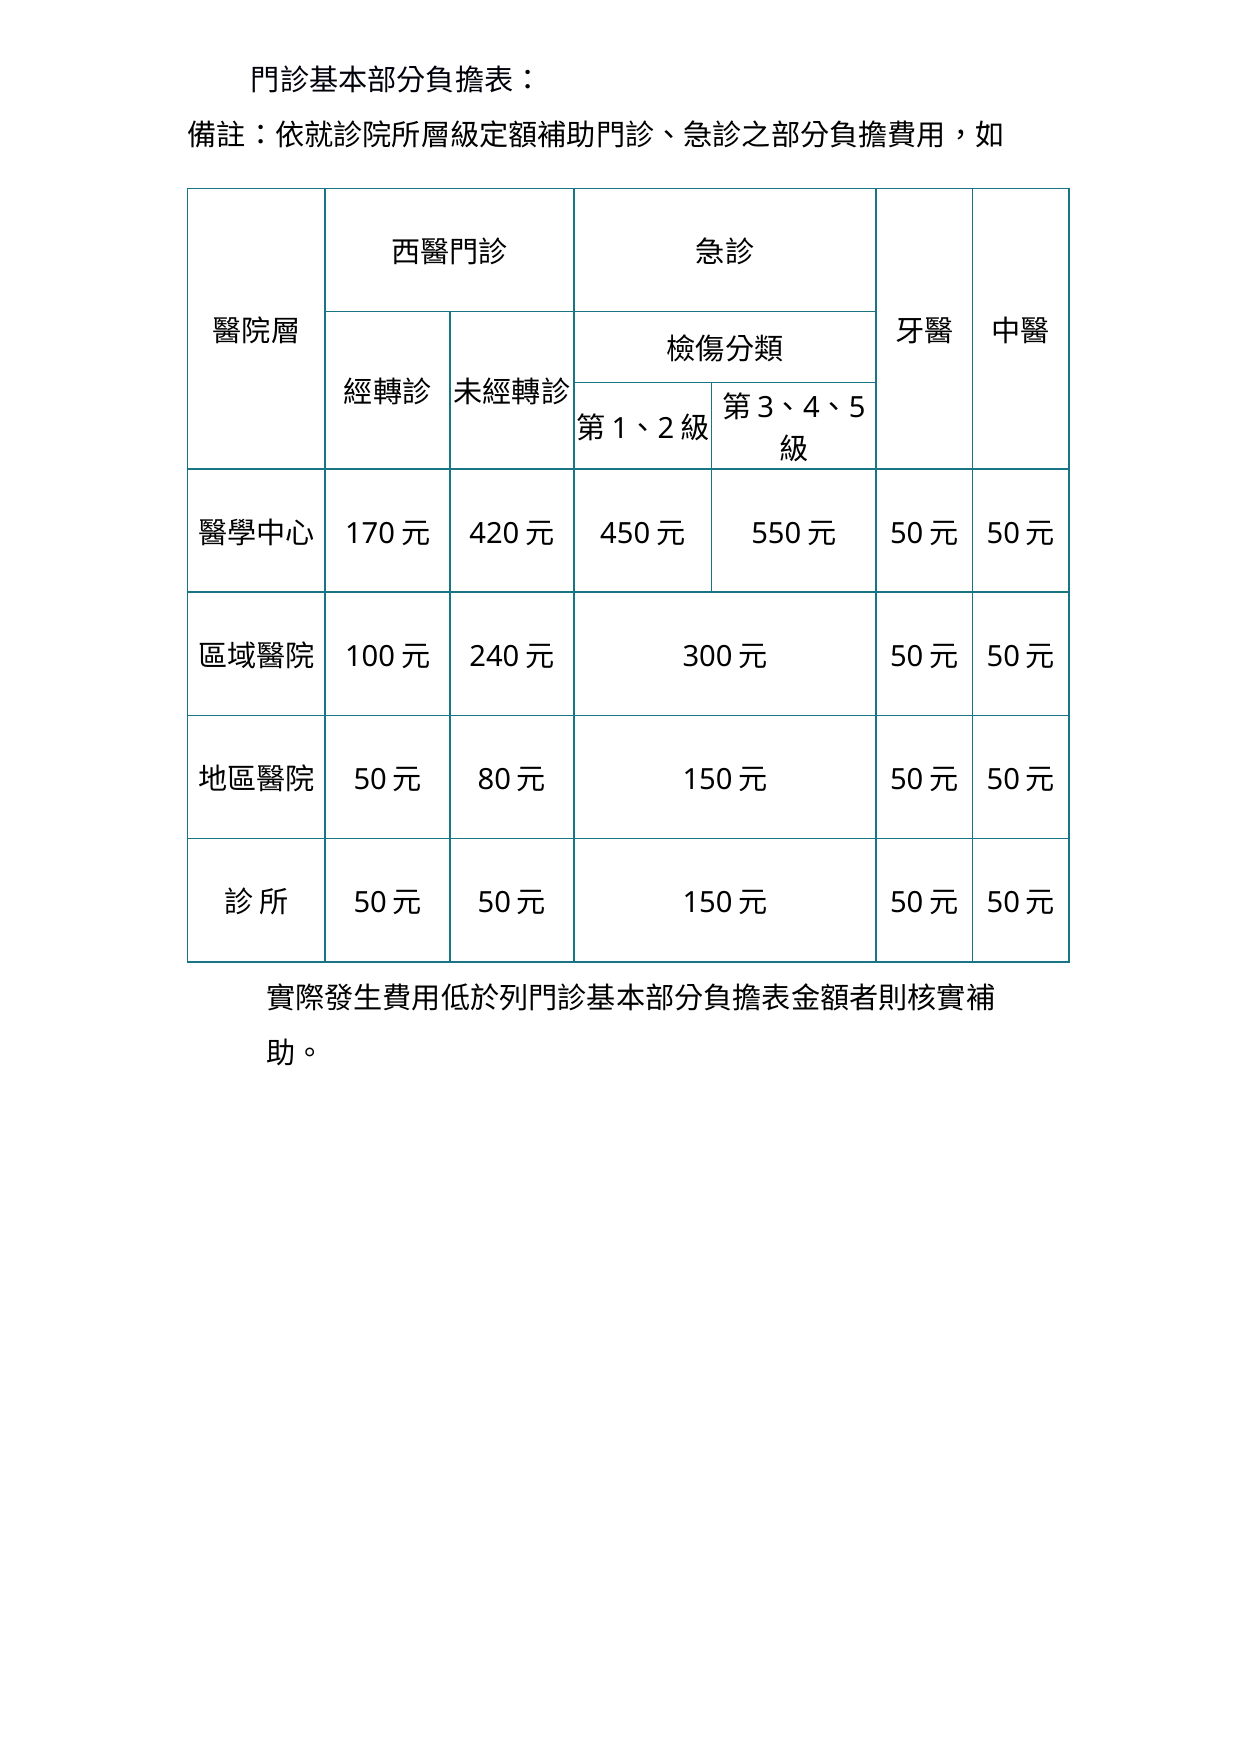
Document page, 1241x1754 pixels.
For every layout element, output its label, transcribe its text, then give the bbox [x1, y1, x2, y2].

text 門診基本部分負擔表： [251, 56, 1069, 98]
table_cell 50元 [973, 839, 1068, 961]
text 備註：依就診院所層級定額補助門診、急診之部分負擔費用，如 [187, 111, 1069, 153]
table_cell 50元 [877, 470, 972, 591]
table_cell 150元 [575, 716, 875, 838]
table_cell 50元 [451, 839, 573, 961]
text 實際發生費用低於列門診基本部分負擔表金額者則核實補 [251, 963, 1069, 1017]
table_header 中醫 [973, 189, 1068, 468]
table_cell 50元 [973, 593, 1068, 714]
table_header 醫院層 [188, 189, 324, 468]
table_cell 第1、2級 [575, 383, 711, 468]
table_cell 300元 [575, 593, 875, 714]
table_cell 170元 [326, 470, 449, 591]
table_header 西醫門診 [326, 189, 573, 311]
table_header 急診 [575, 189, 875, 311]
table_cell 第3、4、5級 [712, 383, 875, 468]
table_cell 240元 [451, 593, 573, 714]
table_cell 50元 [326, 839, 449, 961]
table_cell 420元 [451, 470, 573, 591]
text [251, 166, 1069, 188]
table_cell 50元 [326, 716, 449, 838]
table_cell 檢傷分類 [575, 312, 875, 382]
table_cell 50元 [973, 716, 1068, 838]
table_cell 100元 [326, 593, 449, 714]
table_cell 地區醫院 [188, 716, 324, 838]
table_cell 未經轉診 [451, 312, 573, 468]
table_cell 50元 [973, 470, 1068, 591]
table_cell 醫學中心 [188, 470, 324, 591]
table_cell 450元 [575, 470, 711, 591]
table_cell 經轉診 [326, 312, 449, 468]
table_cell 50元 [877, 593, 972, 714]
table_cell 50元 [877, 716, 972, 838]
table_cell 550元 [712, 470, 875, 591]
text 助。 [251, 1030, 1069, 1072]
table_cell 診 所 [188, 839, 324, 961]
table_cell 150元 [575, 839, 875, 961]
table_cell 50元 [877, 839, 972, 961]
table_header 牙醫 [877, 189, 972, 468]
table_cell 80元 [451, 716, 573, 838]
table_cell 區域醫院 [188, 593, 324, 714]
